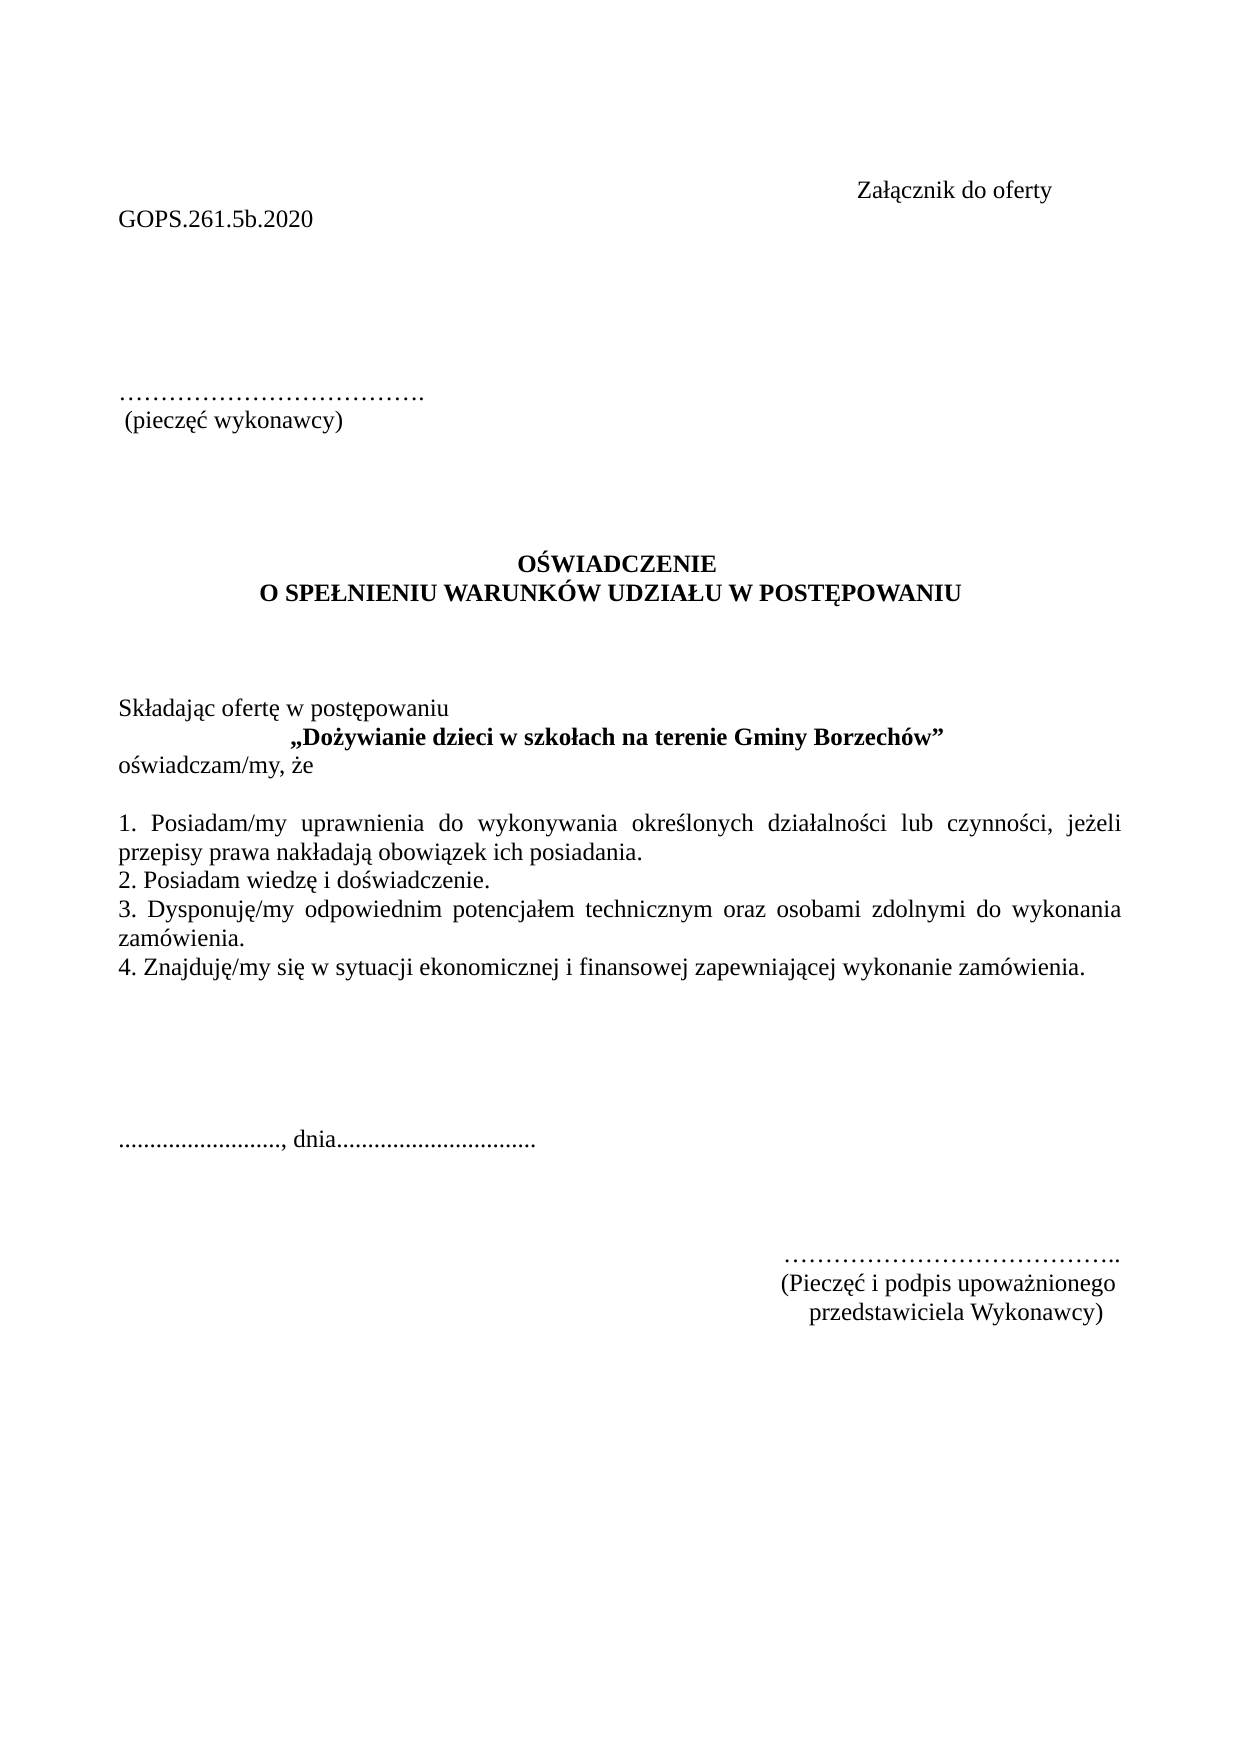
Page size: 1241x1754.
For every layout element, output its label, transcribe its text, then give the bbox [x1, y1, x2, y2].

text oświadczam/my, że [118, 751, 1122, 779]
text Załącznik do oferty [118, 176, 1122, 204]
text 2. Posiadam wiedzę i doświadczenie. [118, 866, 1122, 894]
text (Pieczęć i podpis upoważnionego [118, 1268, 1122, 1297]
text przedstawiciela Wykonawcy) [118, 1297, 1122, 1326]
text „Dożywianie dzieci w szkołach na terenie Gminy Borzechów” [118, 722, 1122, 751]
text (pieczęć wykonawcy) [118, 406, 1122, 434]
text OŚWIADCZENIE [118, 549, 1122, 578]
text ………………………………. [118, 377, 1122, 406]
text 4. Znajduję/my się w sytuacji ekonomicznej i finansowej zapewniającej wykonanie zamówienia. [118, 952, 1122, 981]
text ………………………………….. [118, 1239, 1122, 1268]
text .........................., dnia................................ [118, 1124, 1122, 1153]
text O SPEŁNIENIU WARUNKÓW UDZIAŁU W POSTĘPOWANIU [118, 578, 1122, 607]
text Składając ofertę w postępowaniu [118, 693, 1122, 722]
text 3. Dysponuję/my odpowiednim potencjałem technicznym oraz osobami zdolnymi do wykonania zamówienia. [118, 894, 1122, 952]
text 1. Posiadam/my uprawnienia do wykonywania określonych działalności lub czynności, jeżeli przepisy prawa nakładają obowiązek ich posiadania. [118, 808, 1122, 866]
text GOPS.261.5b.2020 [118, 204, 1122, 233]
